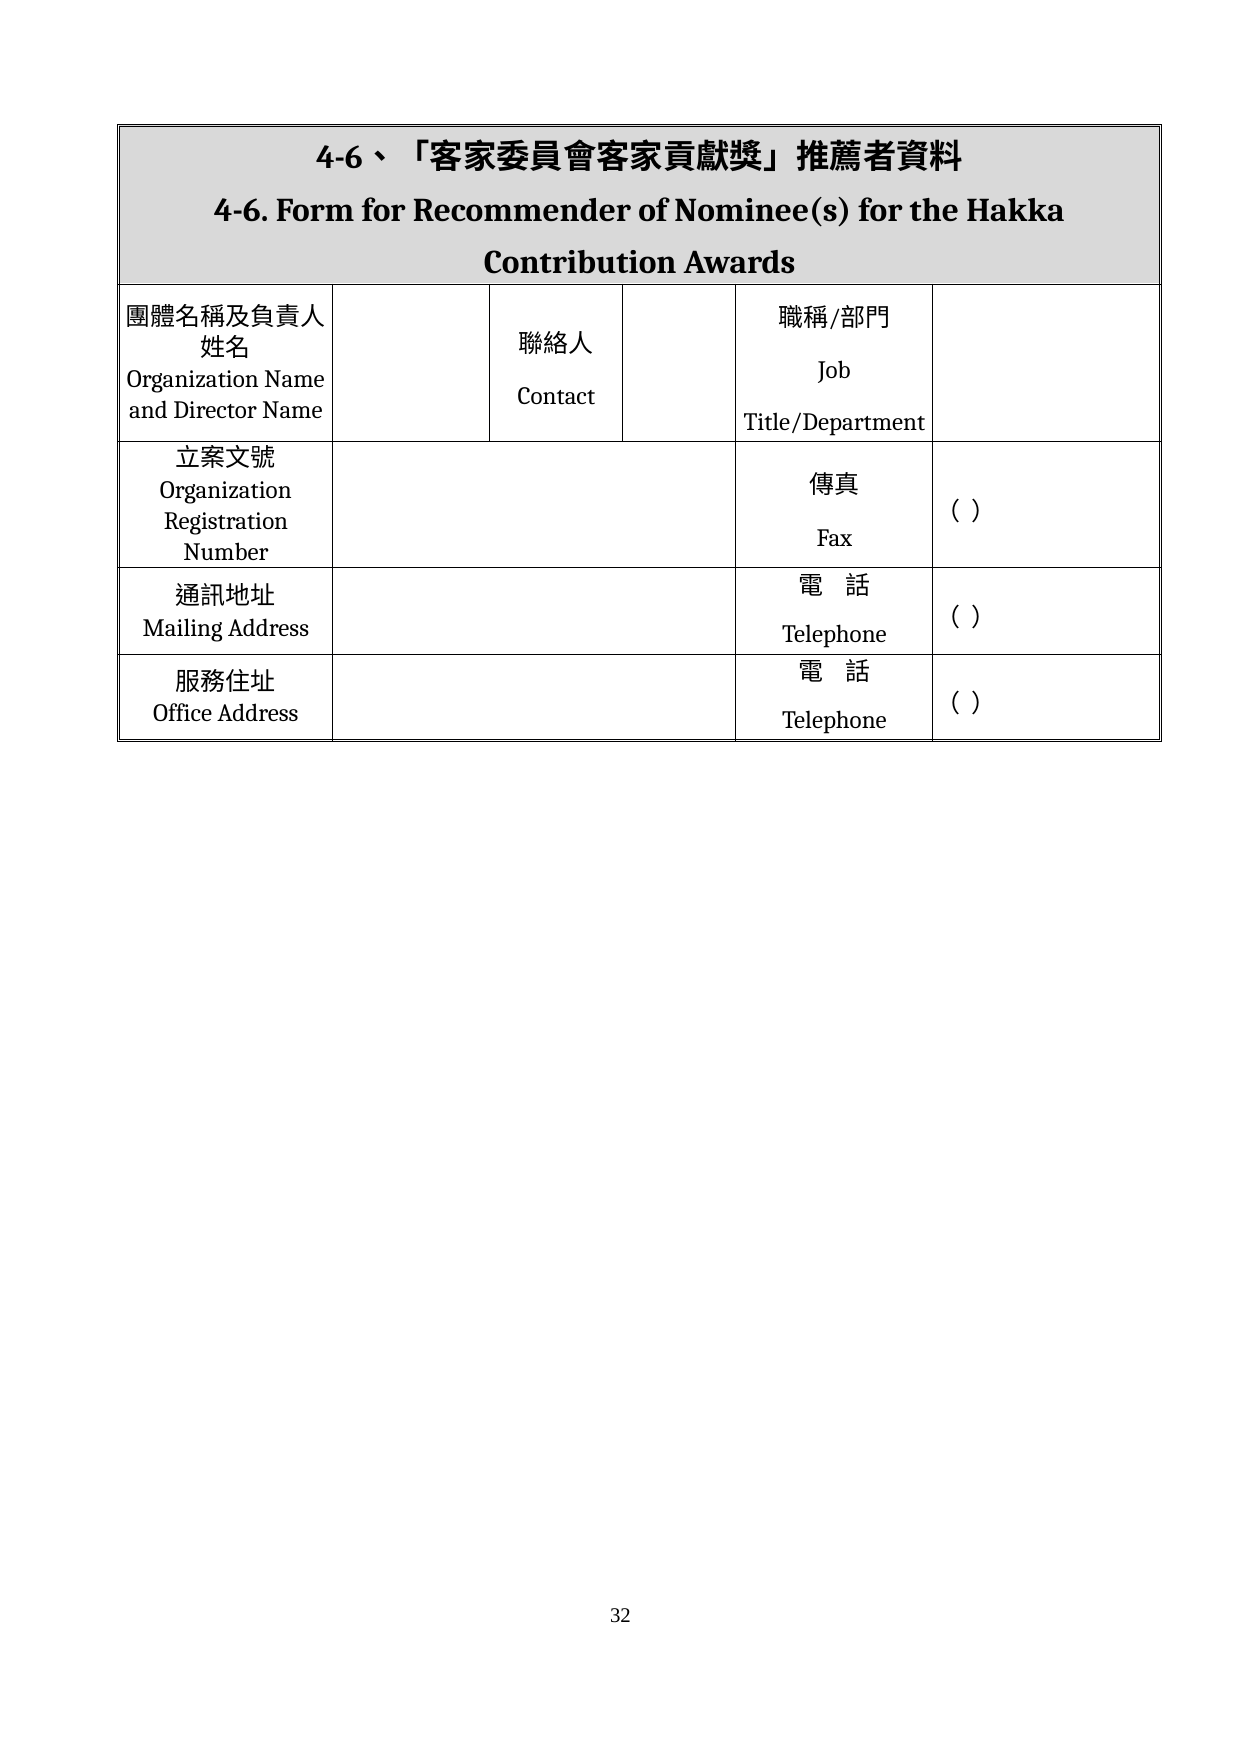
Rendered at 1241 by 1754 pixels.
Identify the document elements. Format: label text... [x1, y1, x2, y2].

table_cell 職稱/部門 Job Title/Department [736, 285, 932, 441]
table_cell [623, 285, 735, 441]
table_cell 電 話 Telephone [736, 568, 932, 654]
table_cell 團體名稱及負責人姓名 Organization Name and Director Name [120, 285, 332, 441]
table_cell （ ） [933, 655, 1159, 738]
table_cell [933, 285, 1159, 441]
table_cell 服務住址 Office Address [120, 655, 332, 738]
table_cell 電 話 Telephone [736, 655, 932, 738]
table_cell （ ） [933, 442, 1159, 567]
table_cell 通訊地址 Mailing Address [120, 568, 332, 654]
table_cell 傳真 Fax [736, 442, 932, 567]
table_cell （ ） [933, 568, 1159, 654]
table_cell 聯絡人 Contact [490, 285, 622, 441]
table_cell [333, 655, 735, 738]
table_cell [333, 285, 489, 441]
table_cell [333, 568, 735, 654]
table_cell [333, 442, 735, 567]
table_cell 立案文號 Organization Registration Number [120, 442, 332, 567]
table_header 4-6、「客家委員會客家貢獻獎」推薦者資料 4-6. Form for Recommender of Nominee(s) for the Hakka Contribution Awards [120, 127, 1159, 283]
